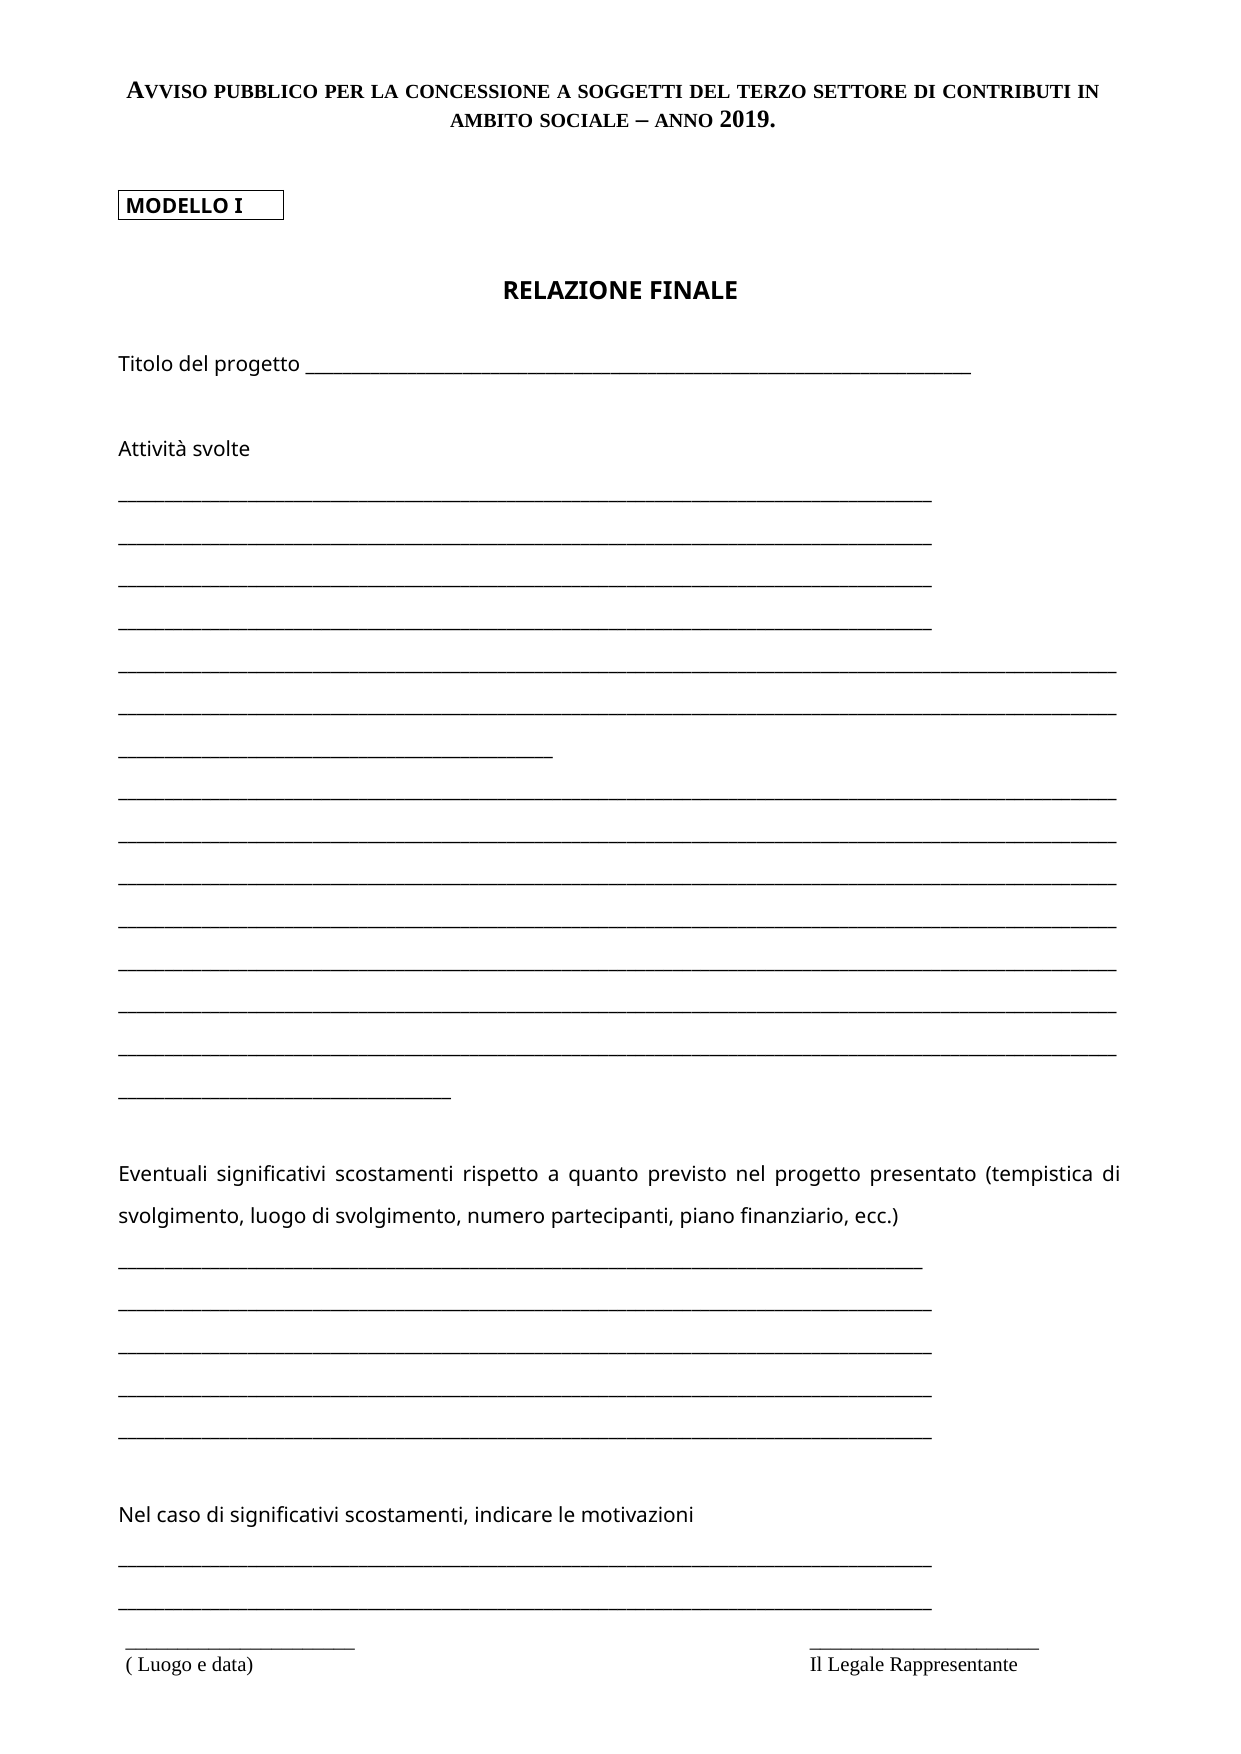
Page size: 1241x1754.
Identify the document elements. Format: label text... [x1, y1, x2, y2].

text ________________________________________________________________________________________________________________________________________________________________________________________________________________________________________________________________________________________________________________________________________________________________________________________________________________________________________________________________________________________________________________________________________________________________________________________________________________________________________________________________________________________________________________________________________________________________________________________________________________________ [118, 775, 1122, 1102]
table_header [460, 1628, 802, 1652]
table_header ______________________ [118, 1628, 460, 1652]
text ________________________________________________________________________________________ [118, 1329, 1122, 1358]
text ________________________________________________________________________________________ [118, 1287, 1122, 1315]
text Nel caso di significativi scostamenti, indicare le motivazioni [118, 1500, 1122, 1528]
table_header ______________________ [802, 1628, 1144, 1652]
text ________________________________________________________________________________________ [118, 1414, 1122, 1443]
text Titolo del progetto ________________________________________________________________________ [118, 349, 1122, 378]
text _______________________________________________________________________________________ [118, 1244, 1122, 1272]
text ________________________________________________________________________________________ [118, 520, 1122, 548]
text Attività svolte [118, 434, 1122, 463]
table_cell Il Legale Rappresentante [802, 1652, 1144, 1676]
text ________________________________________________________________________________________ [118, 605, 1122, 633]
text ________________________________________________________________________________________ [118, 477, 1122, 506]
text RELAZIONE FINALE [118, 273, 1122, 307]
table_cell [460, 1652, 802, 1676]
text Eventuali significativi scostamenti rispetto a quanto previsto nel progetto presentato (tempistica di svolgimento, luogo di svolgimento, numero partecipanti, piano finanziario, ecc.) [118, 1159, 1122, 1230]
table_header MODELLO I [119, 191, 283, 219]
text _______________________________________________________________________________________________________________________________________________________________________________________________________________________________________________________________________ [118, 648, 1122, 761]
table_cell ( Luogo e data) [118, 1652, 460, 1676]
text ________________________________________________________________________________________ [118, 1372, 1122, 1400]
text ________________________________________________________________________________________ [118, 1542, 1122, 1571]
text ________________________________________________________________________________________ [118, 1585, 1122, 1613]
text ________________________________________________________________________________________ [118, 562, 1122, 591]
